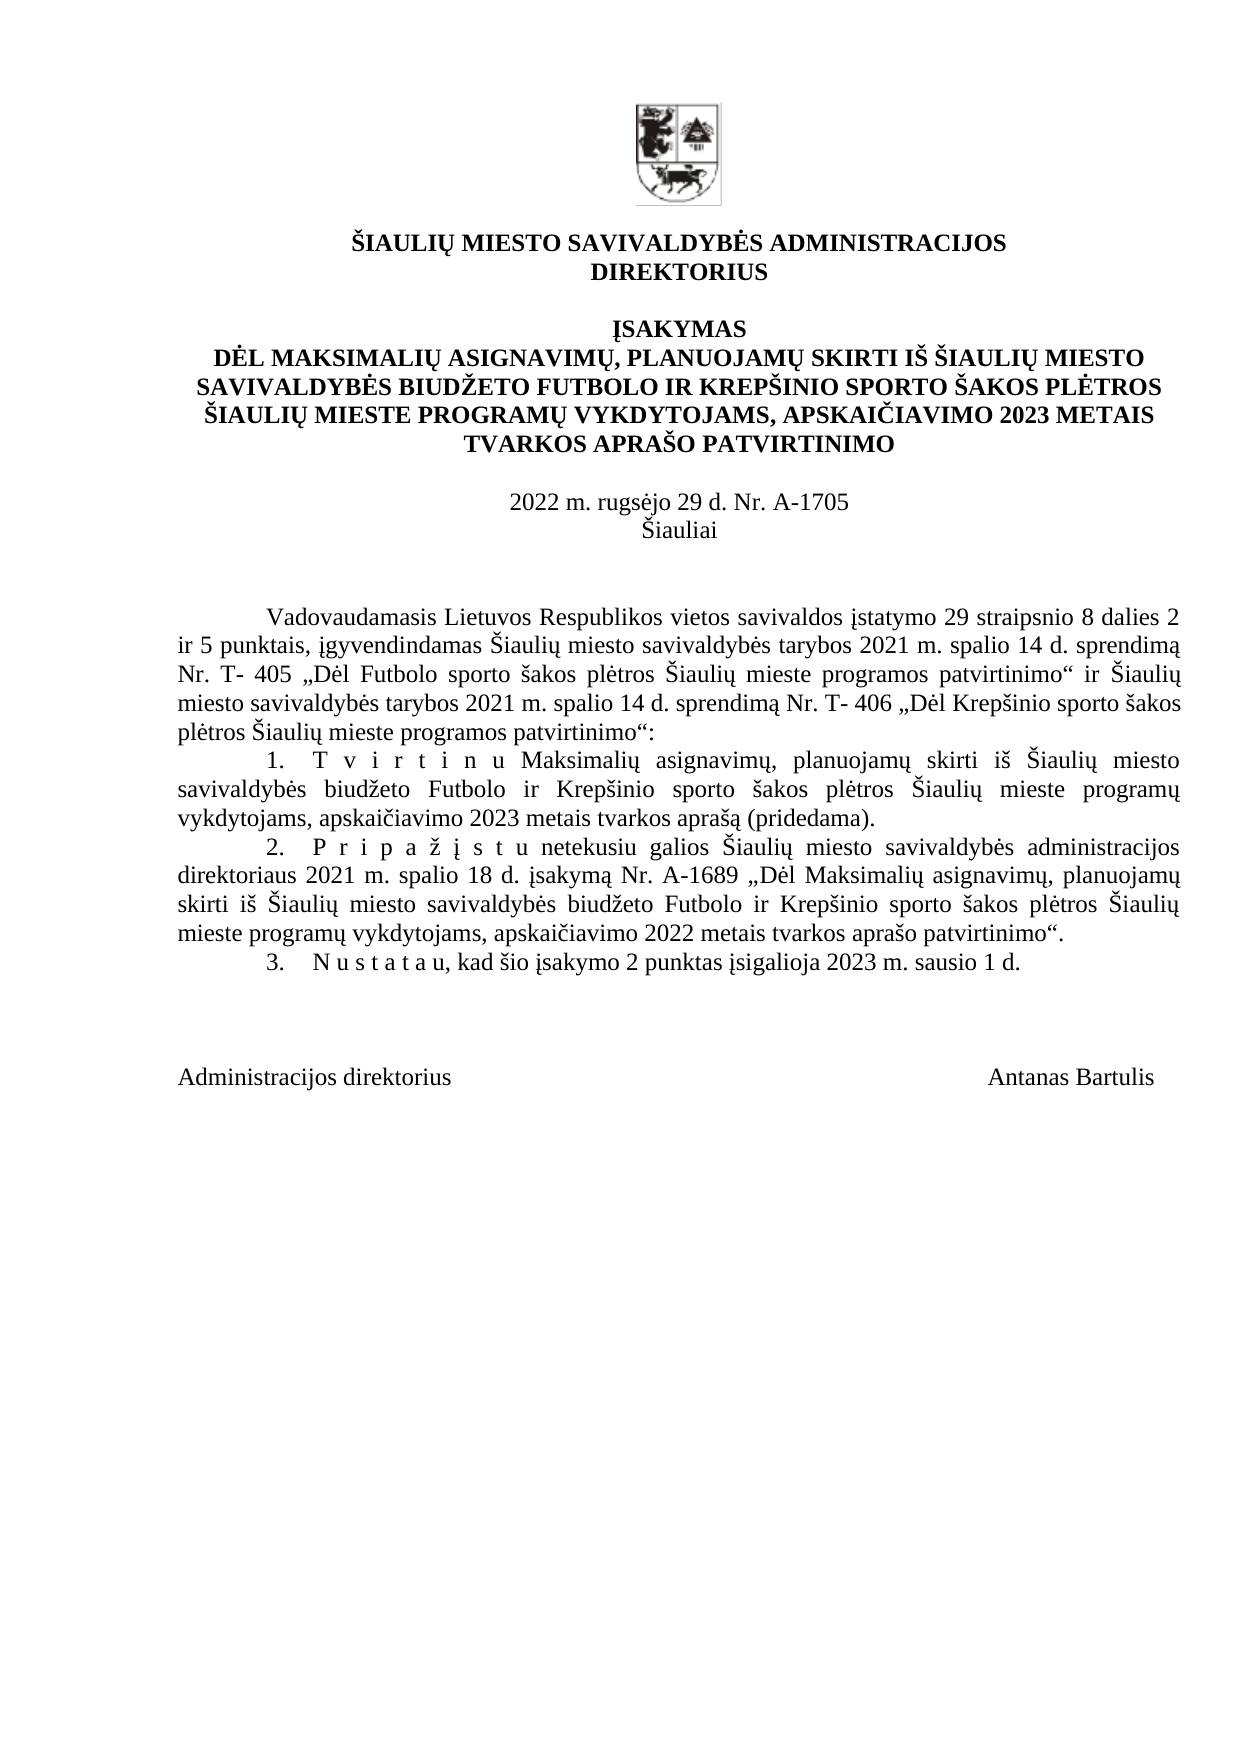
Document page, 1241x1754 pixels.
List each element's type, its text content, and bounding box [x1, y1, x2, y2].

text 2022 m. rugsėjo 29 d. Nr. A-1705 [177, 487, 1181, 516]
subtitle ŠIAULIŲ MIESTO SAVIVALDYBĖS ADMINISTRACIJOS [177, 228, 1181, 257]
text 3. N u s t a t a u, kad šio įsakymo 2 punktas įsigalioja 2023 m. sausio 1 d. [177, 947, 1181, 976]
text Administracijos direktorius Antanas Bartulis [177, 1062, 1181, 1091]
text Šiauliai [177, 516, 1181, 544]
text 2. P r i p a ž į s t u netekusiu galios Šiaulių miesto savivaldybės administracijos direktoriaus 2021 m. spalio 18 d. įsakymą Nr. A-1689 „Dėl Maksimalių asignavimų, planuojamų skirti iš Šiaulių miesto savivaldybės biudžeto Futbolo ir Krepšinio sporto šakos plėtros Šiaulių mieste programų vykdytojams, apskaičiavimo 2022 metais tvarkos aprašo patvirtinimo“. [177, 832, 1181, 947]
text DIREKTORIUS [177, 257, 1181, 286]
text DĖL MAKSIMALIŲ ASIGNAVIMŲ, PLANUOJAMŲ SKIRTI IŠ ŠIAULIŲ MIESTO SAVIVALDYBĖS BIUDŽETO FUTBOLO IR KREPŠINIO SPORTO ŠAKOS PLĖTROS ŠIAULIŲ MIESTE PROGRAMŲ VYKDYTOJAMS, APSKAIČIAVIMO 2023 METAIS TVARKOS APRAŠO PATVIRTINIMO [177, 343, 1181, 458]
text ĮSAKYMAS [177, 314, 1181, 343]
text Vadovaudamasis Lietuvos Respublikos vietos savivaldos įstatymo 29 straipsnio 8 dalies 2 ir 5 punktais, įgyvendindamas Šiaulių miesto savivaldybės tarybos 2021 m. spalio 14 d. sprendimą Nr. T- 405 „Dėl Futbolo sporto šakos plėtros Šiaulių mieste programos patvirtinimo“ ir Šiaulių miesto savivaldybės tarybos 2021 m. spalio 14 d. sprendimą Nr. T- 406 „Dėl Krepšinio sporto šakos plėtros Šiaulių mieste programos patvirtinimo“: [177, 602, 1181, 746]
text 1. T v i r t i n u Maksimalių asignavimų, planuojamų skirti iš Šiaulių miesto savivaldybės biudžeto Futbolo ir Krepšinio sporto šakos plėtros Šiaulių mieste programų vykdytojams, apskaičiavimo 2023 metais tvarkos aprašą (pridedama). [177, 746, 1181, 832]
